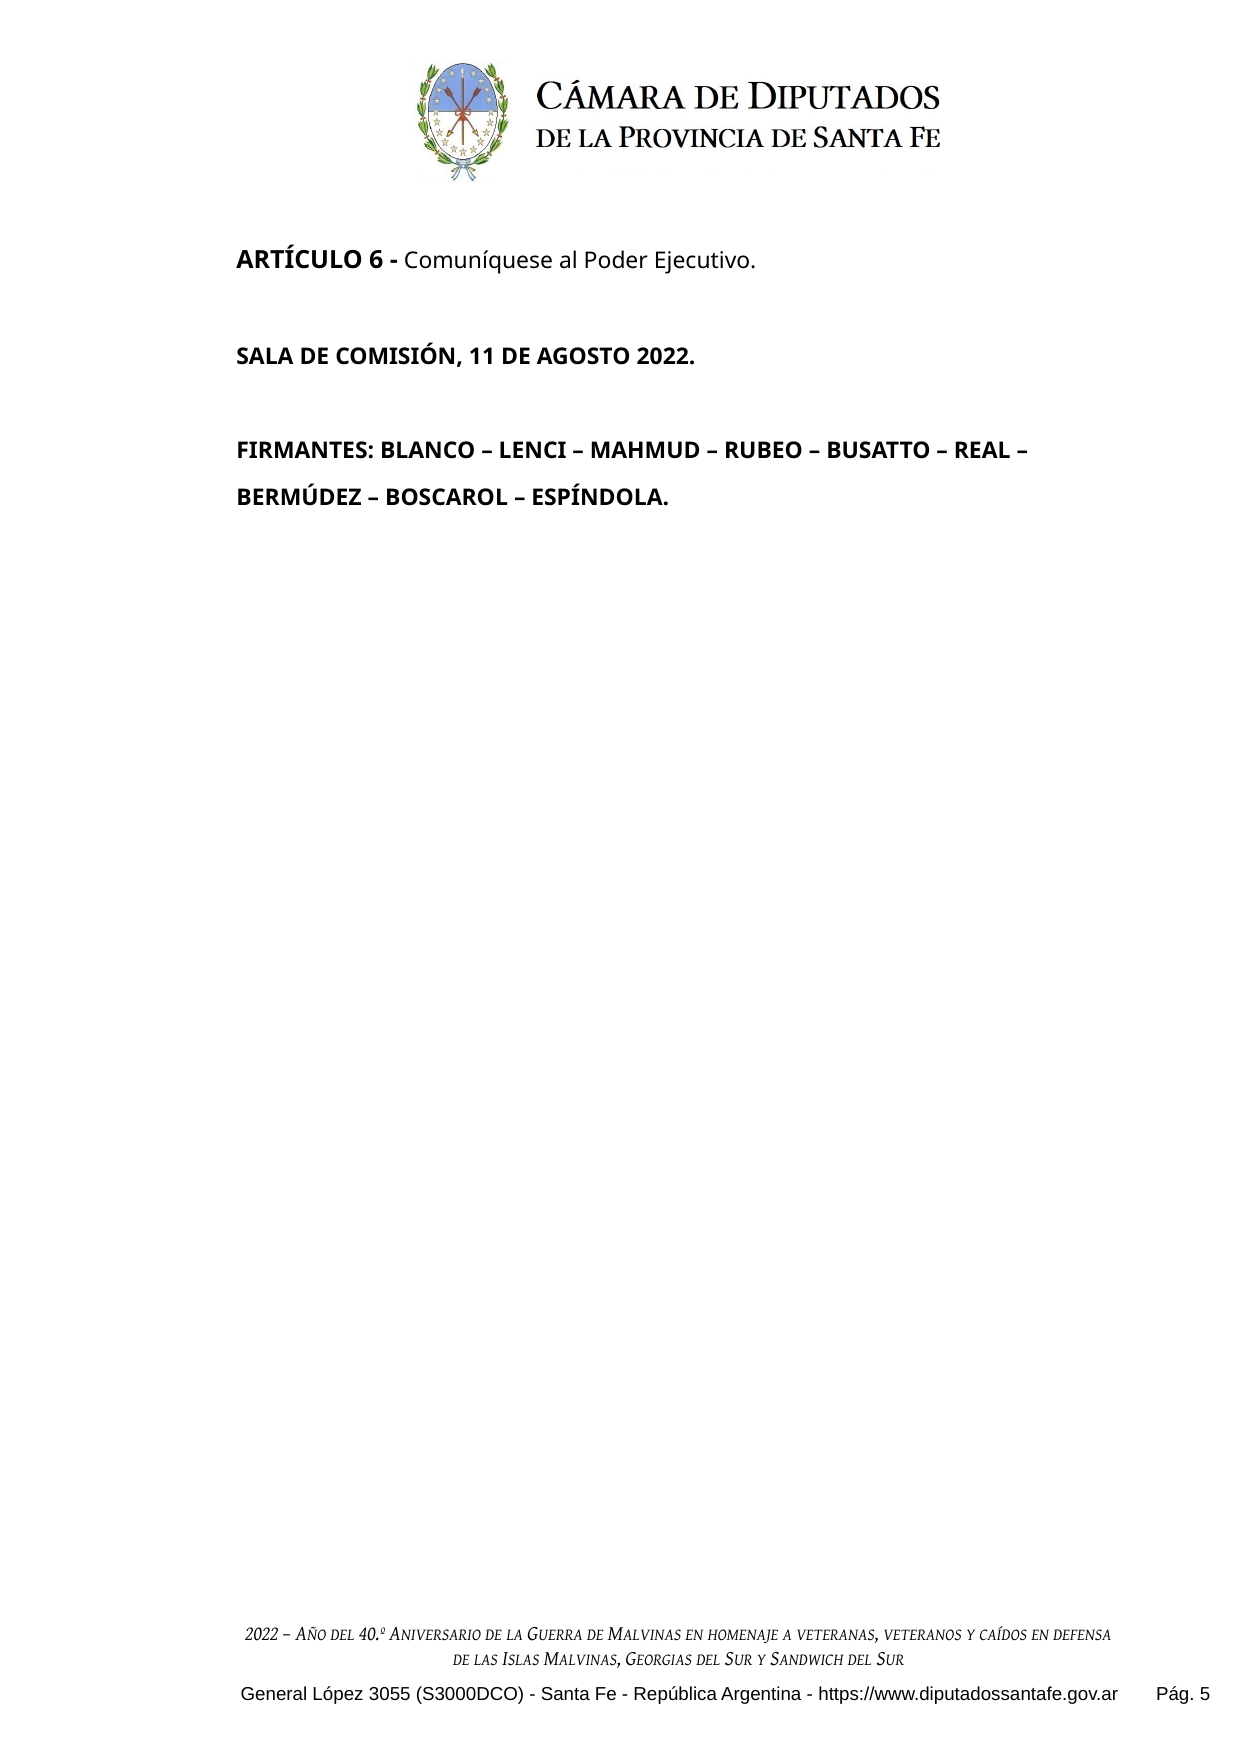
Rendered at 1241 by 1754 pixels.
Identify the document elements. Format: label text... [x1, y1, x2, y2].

text FIRMANTES: BLANCO – LENCI – MAHMUD – RUBEO – BUSATTO – REAL – BERMÚDEZ – BOSCAROL – ESPÍNDOLA. [236, 434, 1122, 512]
text SALA DE COMISIÓN, 11 DE AGOSTO 2022. [236, 340, 1122, 371]
picture [413, 59, 945, 183]
text ARTÍCULO 6 - Comuníquese al Poder Ejecutivo. [236, 242, 1122, 276]
